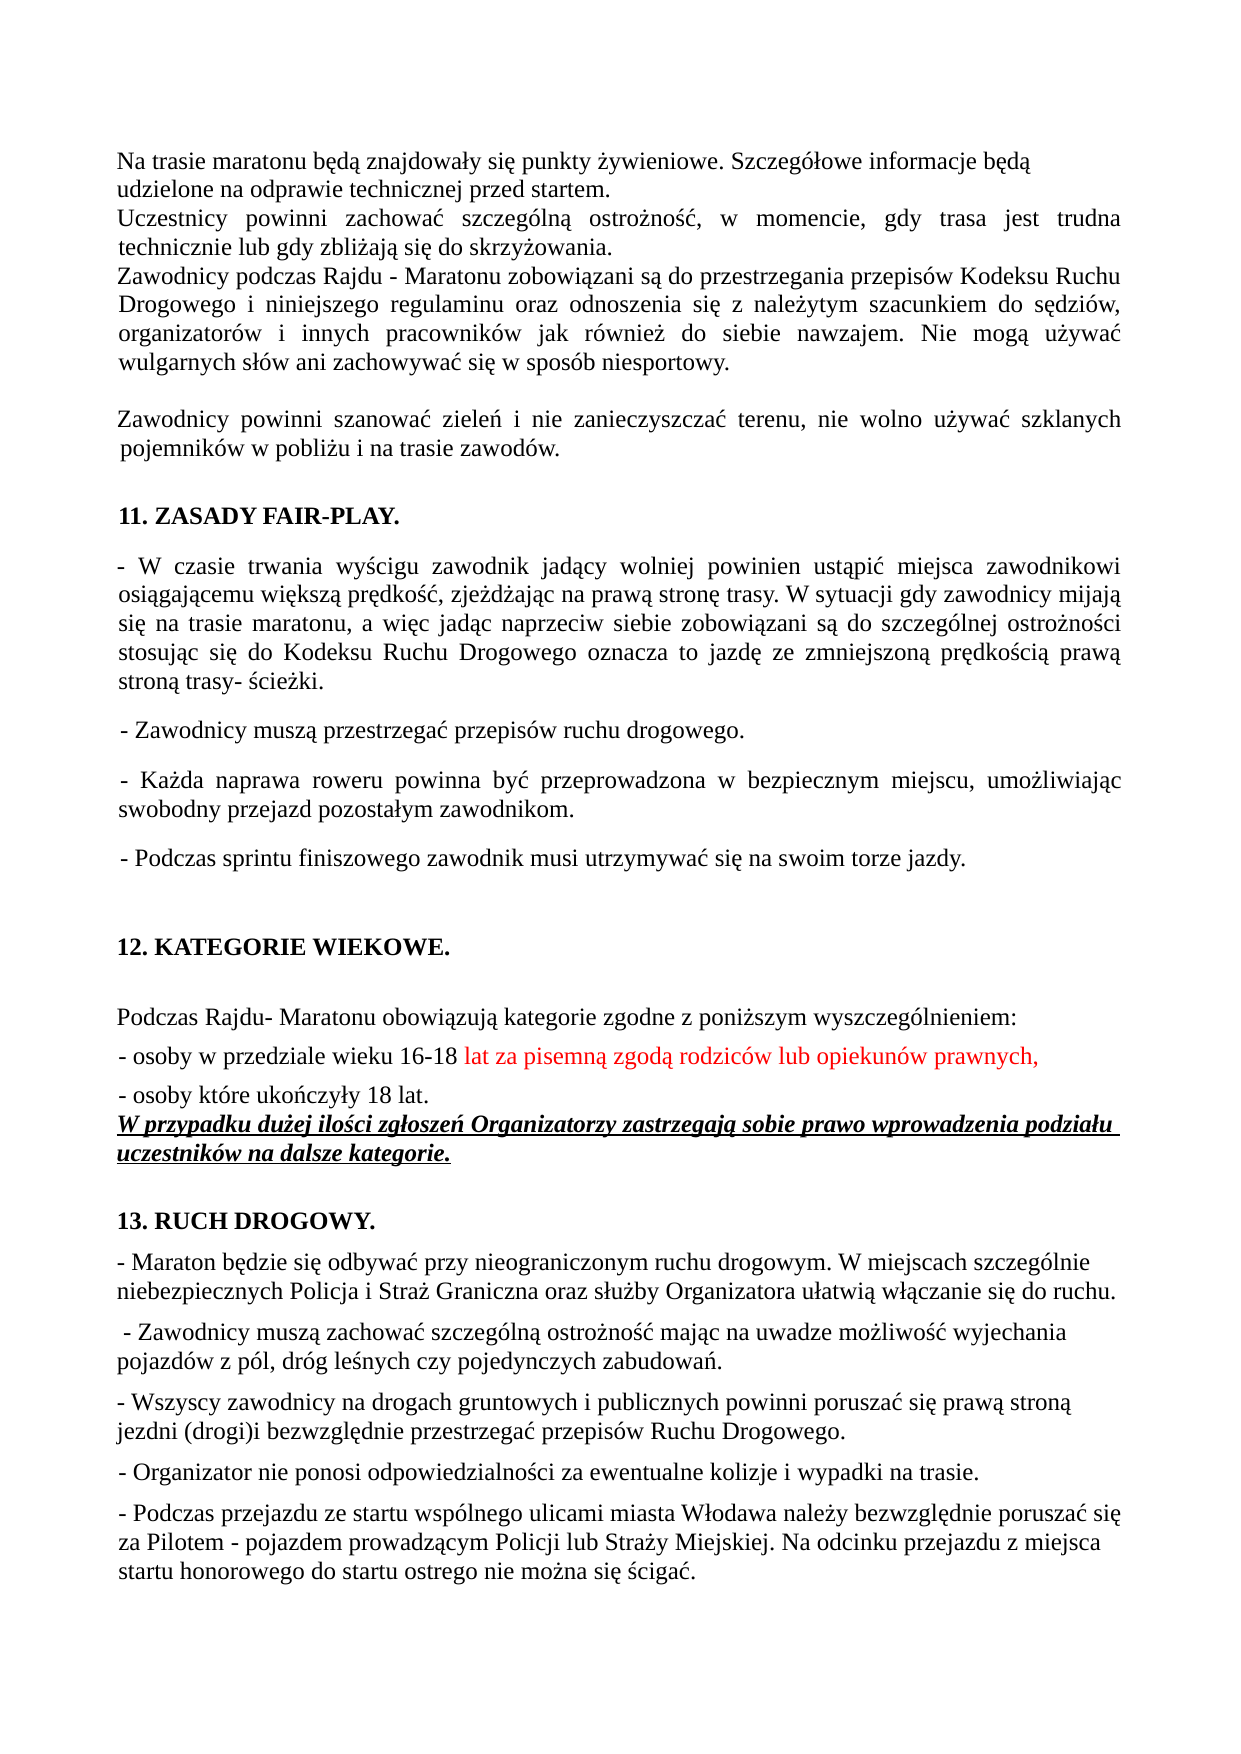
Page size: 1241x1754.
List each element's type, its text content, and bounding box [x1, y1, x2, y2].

text uczestników na dalsze kategorie. [116, 1138, 1122, 1167]
text Uczestnicy powinni zachować szczególną ostrożność, w momencie, gdy trasa jest trudna technicznie lub gdy zbliżają się do skrzyżowania. [117, 203, 1122, 261]
text - W czasie trwania wyścigu zawodnik jadący wolniej powinien ustąpić miejsca zawodnikowi osiągającemu większą prędkość, zjeżdżając na prawą stronę trasy. W sytuacji gdy zawodnicy mijają się na trasie maratonu, a więc jadąc naprzeciw siebie zobowiązani są do szczególnej ostrożności stosując się do Kodeksu Ruchu Drogowego oznacza to jazdę ze zmniejszoną prędkością prawą stroną trasy- ścieżki. [117, 551, 1122, 694]
text 12. KATEGORIE WIEKOWE. [117, 932, 1122, 989]
list - Zawodnicy muszą zachować szczególną ostrożność mając na uwadze możliwość wyjechania pojazdów z pól, dróg leśnych czy pojedynczych zabudowań. [117, 1317, 1122, 1374]
text - Każda naprawa roweru powinna być przeprowadzona w bezpiecznym miejscu, umożliwiając swobodny przejazd pozostałym zawodnikom. [118, 765, 1122, 822]
text - osoby które ukończyły 18 lat. [118, 1080, 1122, 1109]
text Zawodnicy podczas Rajdu - Maratonu zobowiązani są do przestrzegania przepisów Kodeksu Ruchu Drogowego i niniejszego regulaminu oraz odnoszenia się z należytym szacunkiem do sędziów, organizatorów i innych pracowników jak również do siebie nawzajem. Nie mogą używać wulgarnych słów ani zachowywać się w sposób niesportowy. [117, 261, 1122, 376]
list - Wszyscy zawodnicy na drogach gruntowych i publicznych powinni poruszać się prawą stroną jezdni (drogi)i bezwzględnie przestrzegać przepisów Ruchu Drogowego. [117, 1387, 1122, 1444]
list - Organizator nie ponosi odpowiedzialności za ewentualne kolizje i wypadki na trasie. [118, 1457, 1122, 1486]
text 11. ZASADY FAIR-PLAY. [118, 501, 1122, 530]
text Na trasie maratonu będą znajdowały się punkty żywieniowe. Szczegółowe informacje będą [116, 146, 1122, 174]
text W przypadku dużej ilości zgłoszeń Organizatorzy zastrzegają sobie prawo wprowadzenia podziału [116, 1109, 1122, 1138]
text - Zawodnicy muszą przestrzegać przepisów ruchu drogowego. [118, 715, 1122, 744]
list - Maraton będzie się odbywać przy nieograniczonym ruchu drogowym. W miejscach szczególnie niebezpiecznych Policja i Straż Graniczna oraz służby Organizatora ułatwią włączanie się do ruchu. [117, 1247, 1122, 1304]
text 13. RUCH DROGOWY. [117, 1206, 1122, 1234]
list - Podczas przejazdu ze startu wspólnego ulicami miasta Włodawa należy bezwzględnie poruszać się za Pilotem - pojazdem prowadzącym Policji lub Straży Miejskiej. Na odcinku przejazdu z miejsca startu honorowego do startu ostrego nie można się ścigać. [118, 1498, 1122, 1584]
text Podczas Rajdu- Maratonu obowiązują kategorie zgodne z poniższym wyszczególnieniem: [116, 1002, 1122, 1031]
text - Podczas sprintu finiszowego zawodnik musi utrzymywać się na swoim torze jazdy. [118, 843, 1122, 872]
text - osoby w przedziale wieku 16-18 lat za pisemną zgodą rodziców lub opiekunów prawnych, [118, 1041, 1122, 1070]
text udzielone na odprawie technicznej przed startem. [117, 174, 1122, 203]
text Zawodnicy powinni szanować zieleń i nie zanieczyszczać terenu, nie wolno używać szklanych pojemników w pobliżu i na trasie zawodów. [117, 404, 1122, 462]
